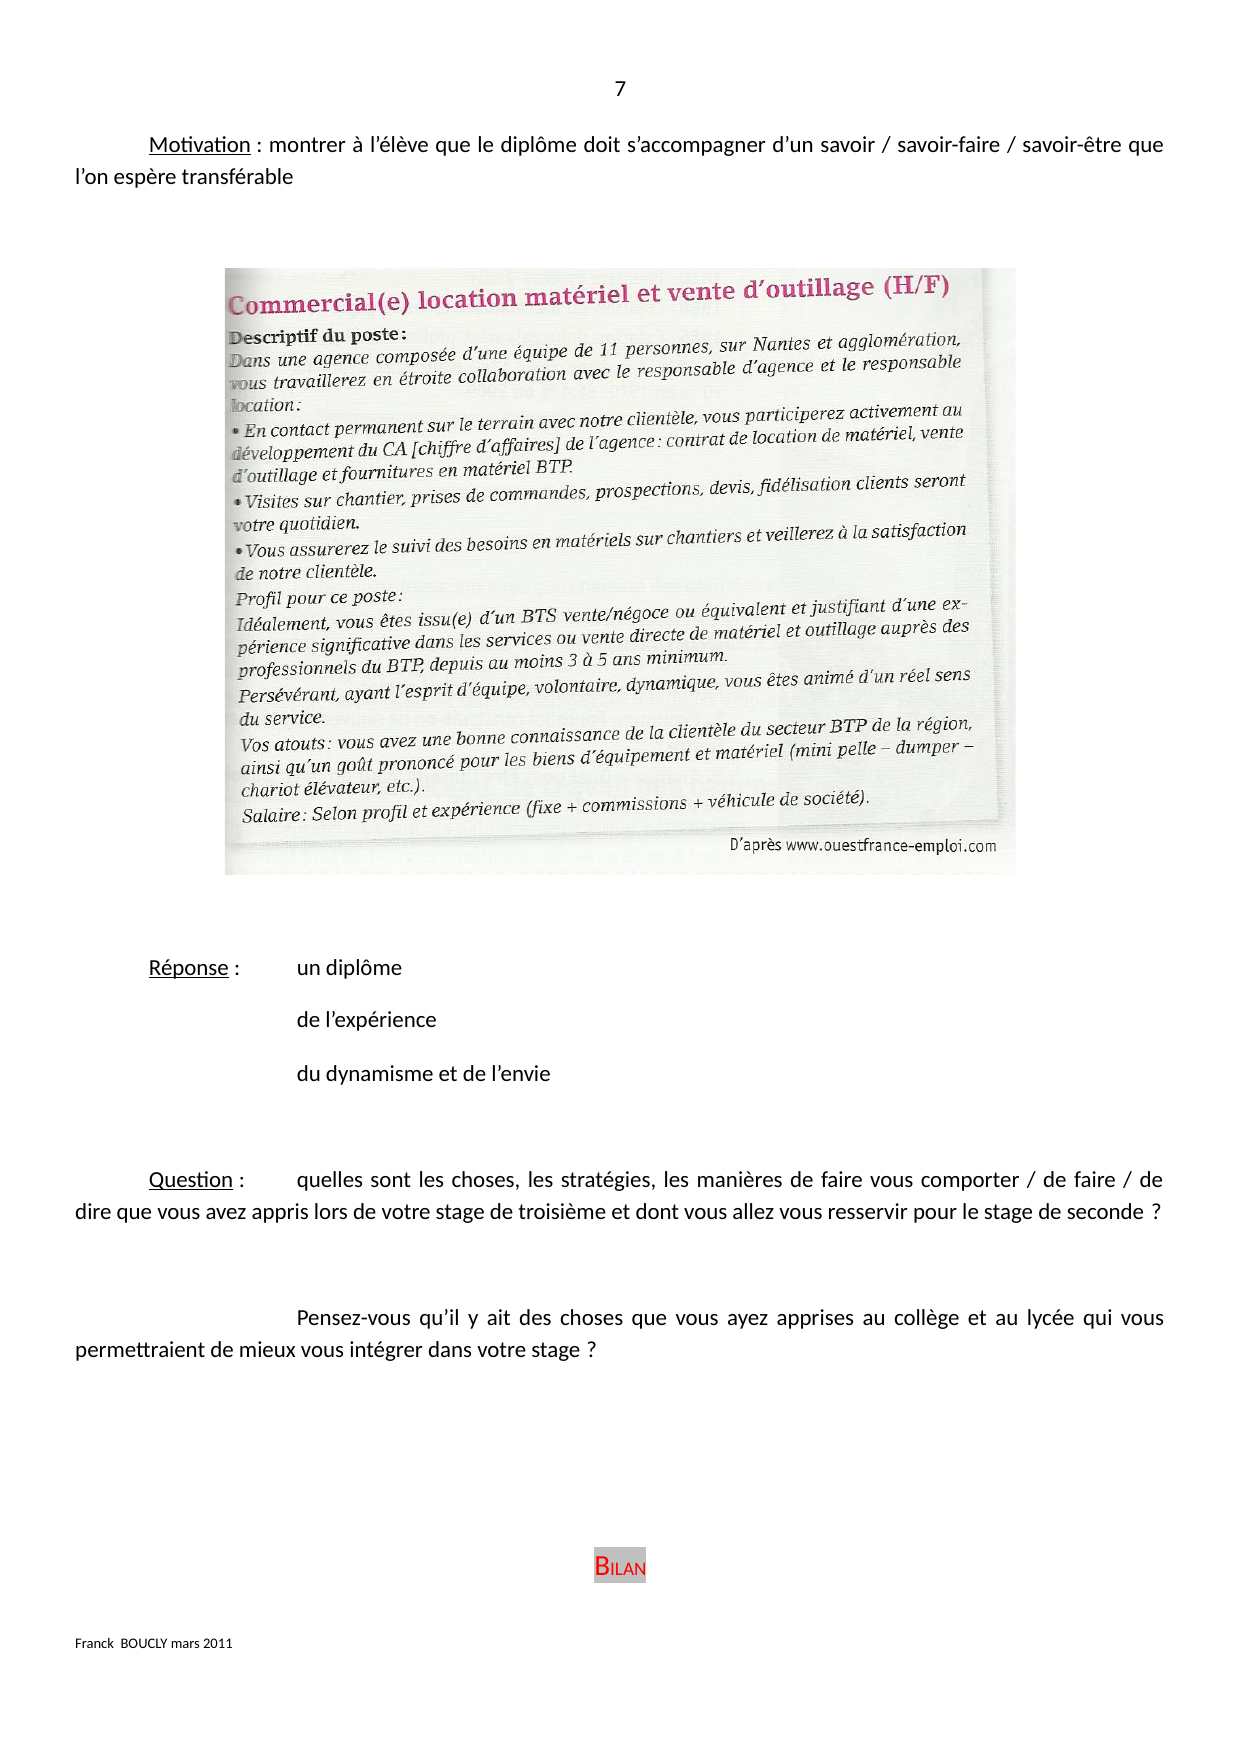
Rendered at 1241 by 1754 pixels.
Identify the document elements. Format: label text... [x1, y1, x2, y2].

text Pensez-vous qu’il y ait des choses que vous ayez apprises au collège et au lycée qui vous permettraient de mieux vous intégrer dans votre stage ? [75, 1303, 1165, 1363]
text de l’expérience [75, 1006, 1165, 1034]
text Question : quelles sont les choses, les stratégies, les manières de faire vous comporter / de faire / de dire que vous avez appris lors de votre stage de troisième et dont vous allez vous resservir pour le stage de seconde ? [75, 1165, 1165, 1225]
text Bilan [75, 1547, 1165, 1583]
picture [224, 268, 1016, 875]
text du dynamisme et de l’envie [75, 1059, 1165, 1087]
text Réponse : un diplôme [75, 953, 1165, 981]
text Motivation : montrer à l’élève que le diplôme doit s’accompagner d’un savoir / savoir-faire / savoir-être que l’on espère transférable [75, 130, 1165, 190]
